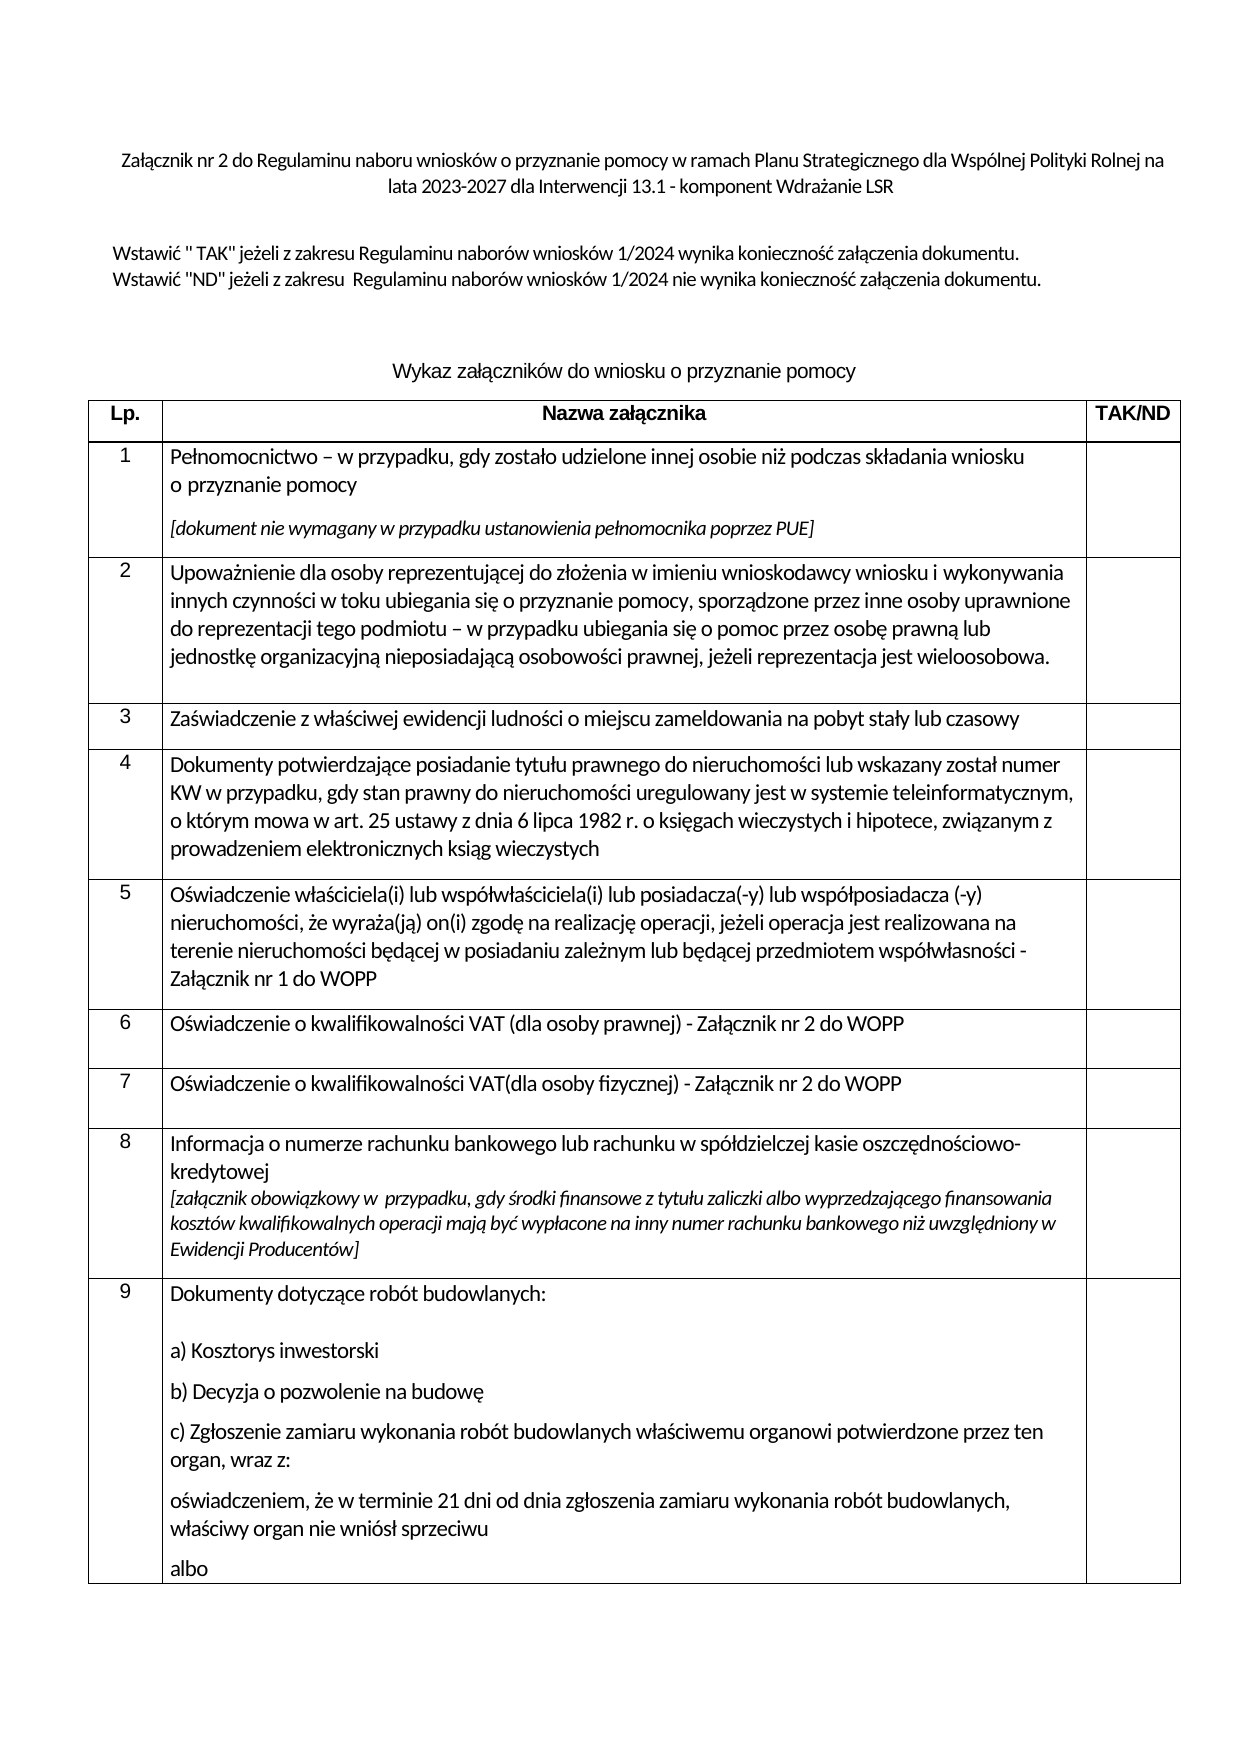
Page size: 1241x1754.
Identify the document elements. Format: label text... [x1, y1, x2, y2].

table_cell [1087, 1069, 1180, 1128]
table_cell [1087, 880, 1180, 1008]
table_cell 1 [89, 443, 162, 557]
table_cell [1087, 558, 1180, 703]
table_cell [1087, 1129, 1180, 1278]
table_cell Dokumenty dotyczące robót budowlanych: a) Kosztorys inwestorski b) Decyzja o pozwolenie na budowę c) Zgłoszenie zamiaru wykonania robót budowlanych właściwemu organowi potwierdzone przez ten organ, wraz z: oświadczeniem, że w terminie 21 dni od dnia zgłoszenia zamiaru wykonania robót budowlanych, właściwy organ nie wniósł sprzeciwu albo [163, 1279, 1086, 1582]
table_cell 3 [89, 704, 162, 749]
table_cell Nazwa załącznika [163, 401, 1086, 441]
table_cell 8 [89, 1129, 162, 1278]
table_cell Upoważnienie dla osoby reprezentującej do złożenia w imieniu wnioskodawcy wniosku i wykonywania innych czynności w toku ubiegania się o przyznanie pomocy, sporządzone przez inne osoby uprawnione do reprezentacji tego podmiotu – w przypadku ubiegania się o pomoc przez osobę prawną lub jednostkę organizacyjną nieposiadającą osobowości prawnej, jeżeli reprezentacja jest wieloosobowa. [163, 558, 1086, 703]
table_header Załącznik nr 2 do Regulaminu naboru wniosków o przyznanie pomocy w ramach Planu Strategicznego dla Wspólnej Polityki Rolnej na lata 2023-2027 dla Interwencji 13.1 - komponent Wdrażanie LSR Wstawić " TAK" jeżeli z zakresu Regulaminu naborów wniosków 1/2024 wynika konieczność załączenia dokumentu. Wstawić "ND" jeżeli z zakresu Regulaminu naborów wniosków 1/2024 nie wynika konieczność załączenia dokumentu. [105, 148, 1180, 359]
table_cell Dokumenty potwierdzające posiadanie tytułu prawnego do nieruchomości lub wskazany został numer KW w przypadku, gdy stan prawny do nieruchomości uregulowany jest w systemie teleinformatycznym, o którym mowa w art. 25 ustawy z dnia 6 lipca 1982 r. o księgach wieczystych i hipotece, związanym z prowadzeniem elektronicznych ksiąg wieczystych [163, 750, 1086, 879]
table_cell 5 [89, 880, 162, 1008]
table_cell Zaświadczenie z właściwej ewidencji ludności o miejscu zameldowania na pobyt stały lub czasowy [163, 704, 1086, 749]
table_cell 6 [89, 1010, 162, 1068]
table_cell Wykaz załączników do wniosku o przyznanie pomocy [163, 359, 1086, 400]
table_cell [1087, 1010, 1180, 1068]
table_cell Oświadczenie o kwalifikowalności VAT(dla osoby fizycznej) - Załącznik nr 2 do WOPP [163, 1069, 1086, 1128]
table_cell Oświadczenie właściciela(i) lub współwłaściciela(i) lub posiadacza(-y) lub współposiadacza (-y) nieruchomości, że wyraża(ją) on(i) zgodę na realizację operacji, jeżeli operacja jest realizowana na terenie nieruchomości będącej w posiadaniu zależnym lub będącej przedmiotem współwłasności - Załącznik nr 1 do WOPP [163, 880, 1086, 1008]
table_cell 2 [89, 558, 162, 703]
table_cell [1087, 750, 1180, 879]
table_cell 7 [89, 1069, 162, 1128]
table_cell [1087, 704, 1180, 749]
table_cell [1087, 443, 1180, 557]
table_cell 9 [89, 1279, 162, 1582]
table_cell Oświadczenie o kwalifikowalności VAT (dla osoby prawnej) - Załącznik nr 2 do WOPP [163, 1010, 1086, 1068]
table_cell [1087, 1279, 1180, 1582]
table_cell [89, 359, 162, 400]
table_cell Lp. [89, 401, 162, 441]
table_header [89, 148, 105, 359]
table_cell 4 [89, 750, 162, 879]
table_cell [1086, 359, 1180, 400]
table_cell Pełnomocnictwo – w przypadku, gdy zostało udzielone innej osobie niż podczas składania wniosku o przyznanie pomocy [dokument nie wymagany w przypadku ustanowienia pełnomocnika poprzez PUE] [163, 443, 1086, 557]
table_cell TAK/ND [1087, 401, 1180, 441]
table_cell Informacja o numerze rachunku bankowego lub rachunku w spółdzielczej kasie oszczędnościowo-kredytowej [załącznik obowiązkowy w przypadku, gdy środki finansowe z tytułu zaliczki albo wyprzedzającego finansowania kosztów kwalifikowalnych operacji mają być wypłacone na inny numer rachunku bankowego niż uwzględniony w Ewidencji Producentów] [163, 1129, 1086, 1278]
